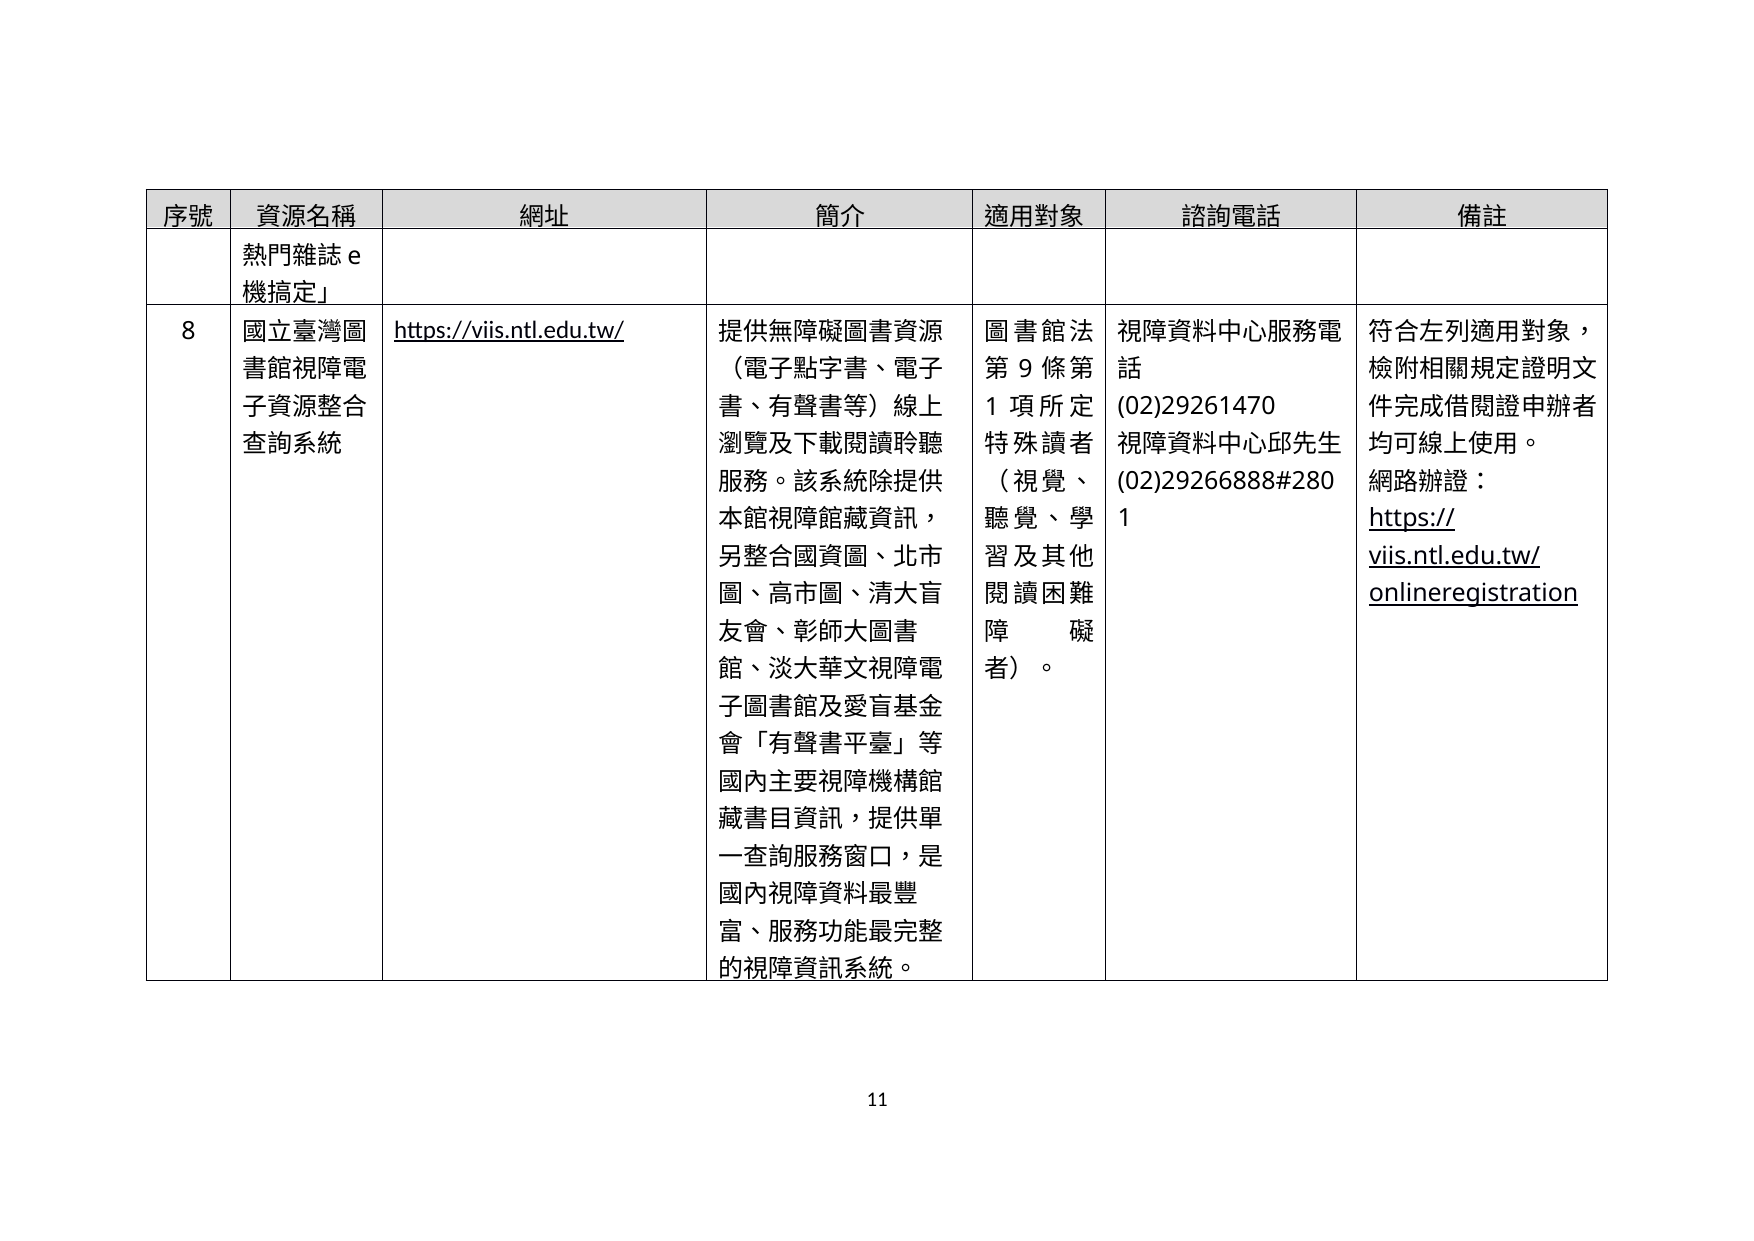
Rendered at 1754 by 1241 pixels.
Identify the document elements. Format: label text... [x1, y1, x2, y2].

table_cell [1357, 229, 1607, 303]
table_header 網址 [383, 190, 706, 227]
table_cell [147, 229, 230, 303]
table_cell 圖書館法第9條第1項所定特殊讀者（視覺、聽覺、學習及其他閱讀困難障礙者）。 [973, 305, 1105, 979]
table_cell [383, 229, 706, 303]
table_cell https://viis.ntl.edu.tw/ [383, 305, 706, 979]
table_header 諮詢電話 [1106, 190, 1356, 227]
table_header 備註 [1357, 190, 1607, 227]
table_cell 提供無障礙圖書資源（電子點字書、電子書、有聲書等）線上瀏覽及下載閱讀聆聽服務。該系統除提供本館視障館藏資訊，另整合國資圖、北市圖、高市圖、清大盲友會、彰師大圖書館、淡大華文視障電子圖書館及愛盲基金會「有聲書平臺」等國內主要視障機構館藏書目資訊，提供單一查詢服務窗口，是國內視障資料最豐富、服務功能最完整的視障資訊系統。 [707, 305, 972, 979]
table_cell [973, 229, 1105, 303]
table_header 簡介 [707, 190, 972, 227]
table_cell 熱門雜誌e機搞定」 [231, 229, 382, 303]
table_header 資源名稱 [231, 190, 382, 227]
table_cell 國立臺灣圖書館視障電子資源整合查詢系統 [231, 305, 382, 979]
table_cell 8 [147, 305, 230, 979]
table_cell [1106, 229, 1356, 303]
table_cell [707, 229, 972, 303]
table_cell 視障資料中心服務電話 (02)29261470 視障資料中心邱先生(02)29266888#2801 [1106, 305, 1356, 979]
table_header 序號 [147, 190, 230, 227]
table_cell 符合左列適用對象，檢附相關規定證明文件完成借閱證申辦者均可線上使用。 網路辦證： https://viis.ntl.edu.tw/onlineregistration [1357, 305, 1607, 979]
table_header 適用對象 [973, 190, 1105, 227]
